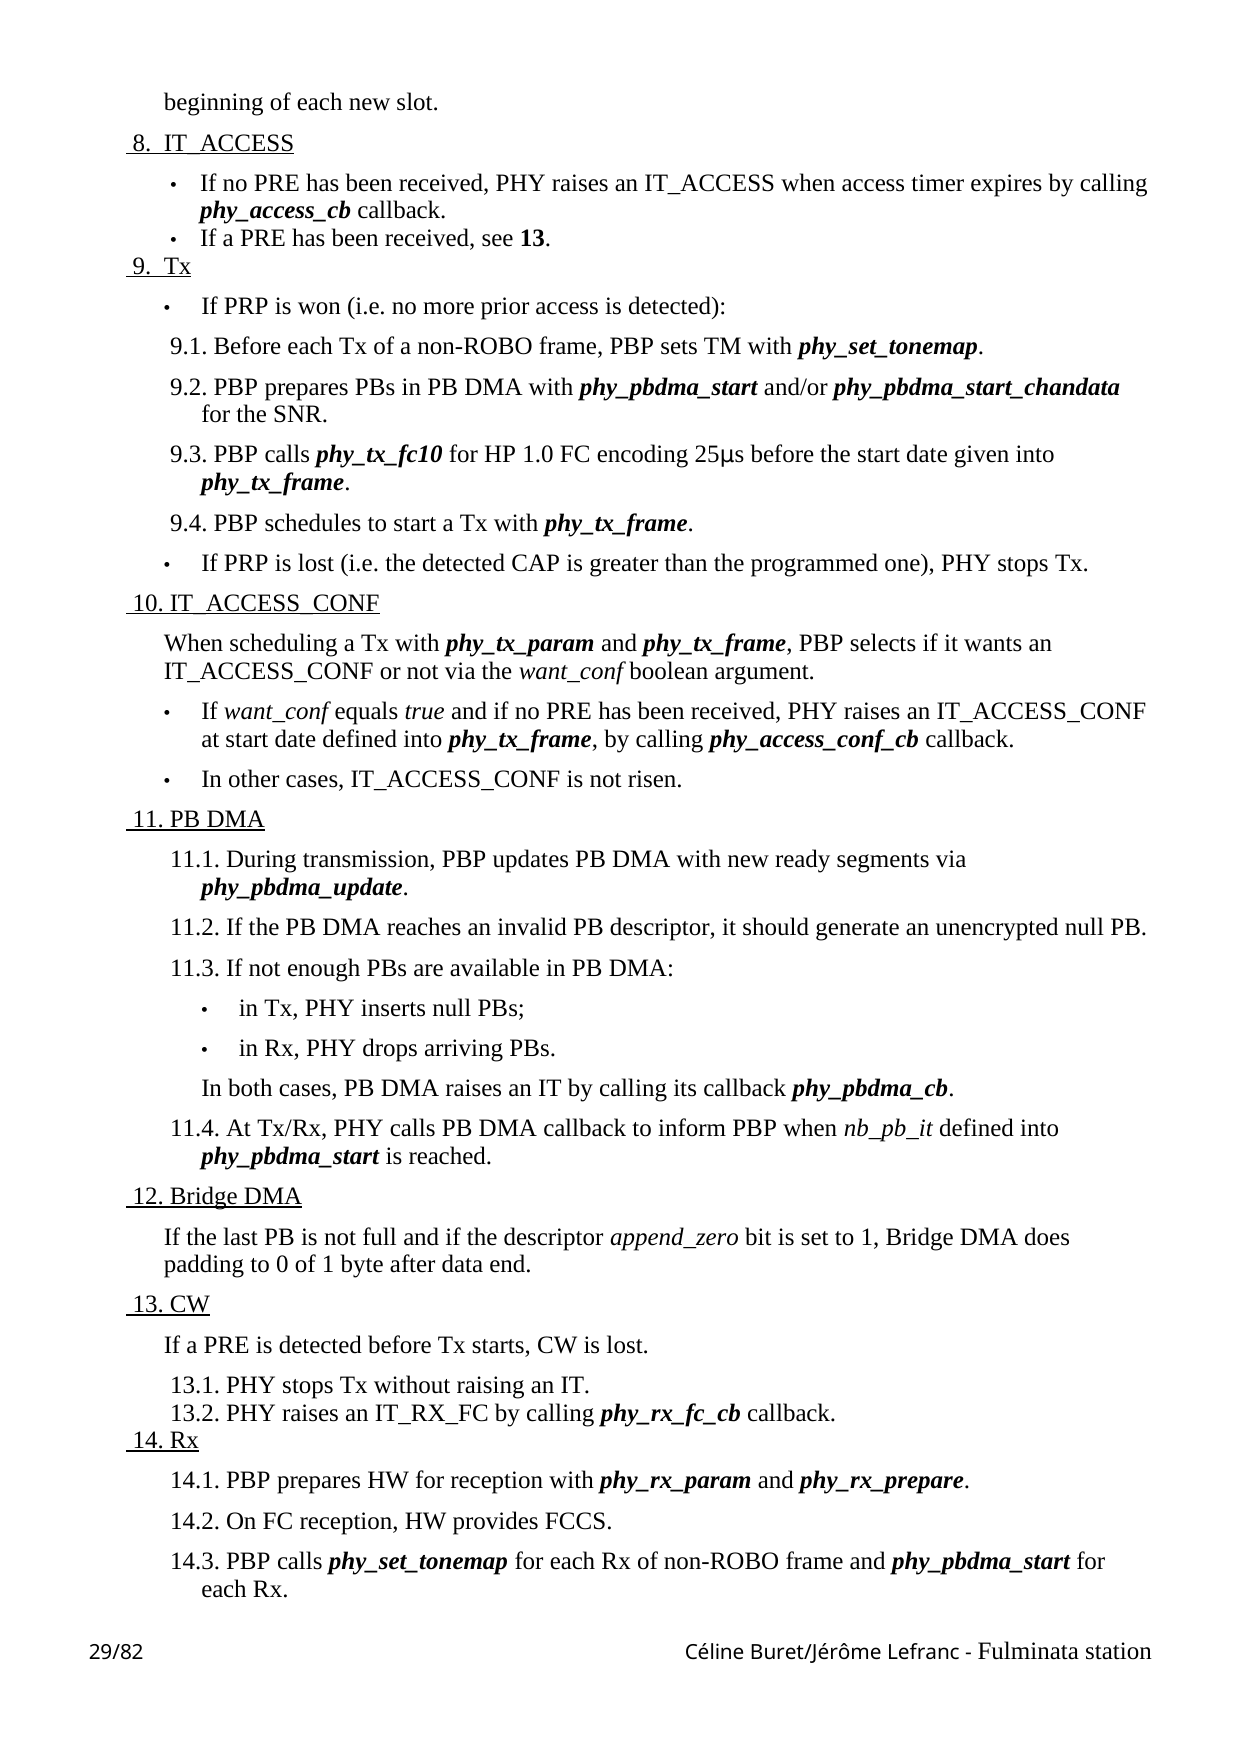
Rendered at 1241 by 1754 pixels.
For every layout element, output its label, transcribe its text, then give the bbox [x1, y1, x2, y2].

list PHY stops Tx without raising an IT. [163, 1371, 1152, 1399]
list PBP calls phy_set_tonemap for each Rx of non-ROBO frame and phy_pbdma_start for each Rx. [163, 1547, 1152, 1602]
list beginning of each new slot. [126, 88, 1152, 116]
list If PRP is won (i.e. no more prior access is detected): [163, 292, 1152, 320]
list Before each Tx of a non-ROBO frame, PBP sets TM with phy_set_tonemap. [163, 332, 1152, 360]
list PBP calls phy_tx_fc10 for HP 1.0 FC encoding 25µs before the start date given into phy_tx_frame. [163, 441, 1152, 496]
list When scheduling a Tx with phy_tx_param and phy_tx_frame, PBP selects if it wants an IT_ACCESS_CONF or not via the want_conf boolean argument. [126, 629, 1152, 685]
list If no PRE has been received, PHY raises an IT_ACCESS when access timer expires by calling phy_access_cb callback. [170, 169, 1152, 224]
list In both cases, PB DMA raises an IT by calling its callback phy_pbdma_cb. [163, 1074, 1152, 1102]
list PB DMA [126, 805, 1152, 833]
list In other cases, IT_ACCESS_CONF is not risen. [163, 765, 1152, 793]
list At Tx/Rx, PHY calls PB DMA callback to inform PBP when nb_pb_it defined into phy_pbdma_start is reached. [163, 1114, 1152, 1170]
list Bridge DMA [126, 1182, 1152, 1210]
list Rx [126, 1426, 1152, 1454]
list If want_conf equals true and if no PRE has been received, PHY raises an IT_ACCESS_CONF at start date defined into phy_tx_frame, by calling phy_access_conf_cb callback. [163, 697, 1152, 753]
list PBP prepares HW for reception with phy_rx_param and phy_rx_prepare. [163, 1467, 1152, 1494]
list If a PRE has been received, see 13. [170, 224, 1152, 252]
list On FC reception, HW provides FCCS. [163, 1507, 1152, 1534]
list If the PB DMA reaches an invalid PB descriptor, it should generate an unencrypted null PB. [163, 913, 1152, 941]
list IT_ACCESS_CONF [126, 589, 1152, 617]
list Tx [126, 252, 1152, 280]
list CW [126, 1291, 1152, 1318]
list PHY raises an IT_RX_FC by calling phy_rx_fc_cb callback. [163, 1399, 1152, 1426]
list PBP prepares PBs in PB DMA with phy_pbdma_start and/or phy_pbdma_start_chandata for the SNR. [163, 373, 1152, 428]
list in Rx, PHY drops arriving PBs. [201, 1034, 1152, 1062]
list If PRP is lost (i.e. the detected CAP is greater than the programmed one), PHY stops Tx. [163, 549, 1152, 577]
list PBP schedules to start a Tx with phy_tx_frame. [163, 509, 1152, 536]
list If not enough PBs are available in PB DMA: [163, 954, 1152, 981]
list If a PRE is detected before Tx starts, CW is lost. [126, 1331, 1152, 1358]
list During transmission, PBP updates PB DMA with new ready segments via phy_pbdma_update. [163, 846, 1152, 901]
list in Tx, PHY inserts null PBs; [201, 994, 1152, 1022]
list IT_ACCESS [126, 129, 1152, 156]
list If the last PB is not full and if the descriptor append_zero bit is set to 1, Bridge DMA does padding to 0 of 1 byte after data end. [126, 1223, 1152, 1278]
